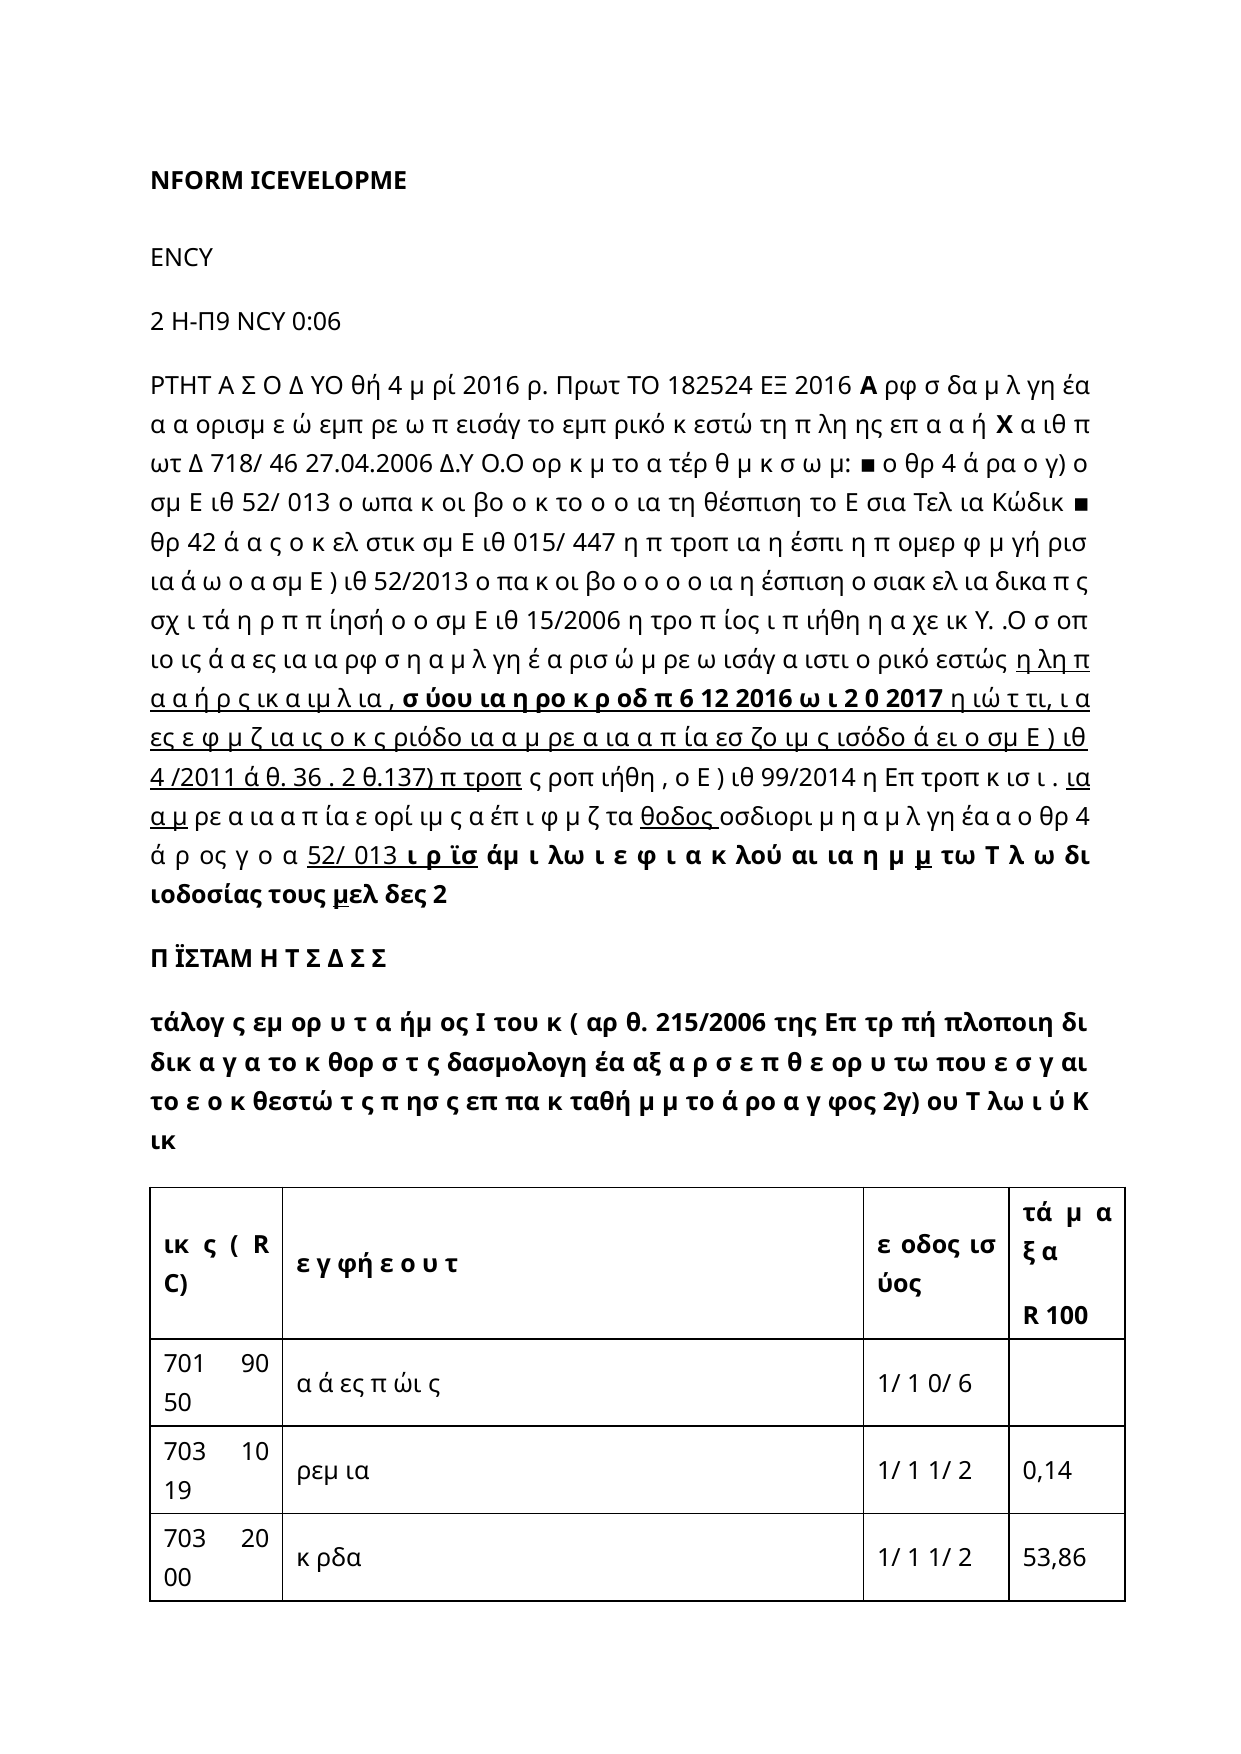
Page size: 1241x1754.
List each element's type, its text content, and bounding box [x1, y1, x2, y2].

table_header τά μ α ξ α R 100 [1010, 1188, 1124, 1338]
table_header ε οδος ισ ύος [864, 1188, 1008, 1338]
text Π ΪΣΤΑΜ Η Τ Σ Δ Σ Σ [150, 941, 1090, 975]
table_cell κ ρδα [283, 1514, 863, 1600]
title NFORM ICEVELOPME [150, 162, 1090, 197]
table_cell 1/ 1 1/ 2 [864, 1427, 1008, 1513]
text τάλογ ς εμ ορ υ τ α ήμ ος Ι του κ ( αρ θ. 215/2006 της Επ τρ πή πλοποιη δι δικ α γ α το κ θορ σ τ ς δασμολογη έα αξ α ρ σ ε π θ ε ορ υ τω που ε σ γ αι το ε ο κ θεστώ τ ς π ησ ς επ πα κ ταθή μ μ το ά ρο α γ φος 2γ) ου Τ λω ι ύ Κ ικ [150, 1005, 1090, 1157]
text ENCY [150, 239, 1090, 273]
table_cell 1/ 1 1/ 2 [864, 1514, 1008, 1600]
text ες ε φ μ ζ ια ις ο κ ς ριόδο ια α μ ρε α ια α π ία εσ ζο ιμ ς ισόδο ά ει ο σμ Ε ) ιθ 4 /2011 ά θ. 36 . 2 θ.137) π τροπ ς ροπ ιήθη , ο Ε ) ιθ 99/2014 η Επ τροπ κ ισ ι . ια α μ ρε α ια α π ία ε ορί ιμ ς α έπ ι φ μ ζ τα θοδος οσδιορι μ η α μ λ γη έα α ο θρ 4 ά ρ ος γ ο α 52/ 013 ι ρ ϊσ άμ ι λω ι ε φ ι α κ λού αι ια η μ μ τω Τ λ ω δι ιοδοσίας τους μελ δες 2 [150, 712, 1090, 911]
table_cell [1010, 1340, 1124, 1425]
table_header ε γ φή ε ο υ τ [283, 1188, 863, 1338]
table_cell α ά ες π ώι ς [283, 1340, 863, 1425]
table_cell 0,14 [1010, 1427, 1124, 1513]
text 2 Η-Π9 NCY 0:06 [150, 303, 1090, 337]
table_cell 53,86 [1010, 1514, 1124, 1600]
text ΡΤΗΤ Α Σ Ο Δ ΥΟ θή 4 μ ρί 2016 ρ. Πρωτ ΤΟ 182524 ΕΞ 2016 Α ρφ σ δα μ λ γη έα α α ορισμ ε ώ εμπ ρε ω π εισάγ το εμπ ρικό κ εστώ τη π λη ης επ α α ή Χ α ιθ π ωτ Δ 718/ 46 27.04.2006 Δ.Υ Ο.Ο ορ κ μ το α τέρ θ μ κ σ ω μ: ▪ ο θρ 4 ά ρα ο γ) ο σμ Ε ιθ 52/ 013 ο ωπα κ οι βο ο κ το ο ο ια τη θέσπιση το Ε σια Τελ ια Κώδικ ▪ θρ 42 ά α ς ο κ ελ στικ σμ Ε ιθ 015/ 447 η π τροπ ια η έσπι η π ομερ φ μ γή ρισ ια ά ω ο α σμ Ε ) ιθ 52/2013 ο πα κ οι βο ο ο ο ο ια η έσπιση ο σιακ ελ ια δικα π ς σχ ι τά η ρ π π ίησή ο ο σμ Ε ιθ 15/2006 η τρο π ίος ι π ιήθη η α χε ικ Υ. .Ο σ οπ ιο ις ά α ες ια ια ρφ σ η α μ λ γη έ α ρισ ώ μ ρε ω ισάγ α ιστι ο ρικό εστώς η λη π α α ή ρ ς ικ α ιμ λ ια , σ ύου ια η ρο κ ρ οδ π 6 12 2016 ω ι 2 0 2017 η ιώ τ τι, ι α [150, 367, 1090, 710]
table_cell 1/ 1 0/ 6 [864, 1340, 1008, 1425]
table_cell 701 90 50 [151, 1340, 282, 1425]
table_cell 703 20 00 [151, 1514, 282, 1600]
table_header ικ ς ( R C) [151, 1188, 282, 1338]
table_cell ρεμ ια [283, 1427, 863, 1513]
table_cell 703 10 19 [151, 1427, 282, 1513]
